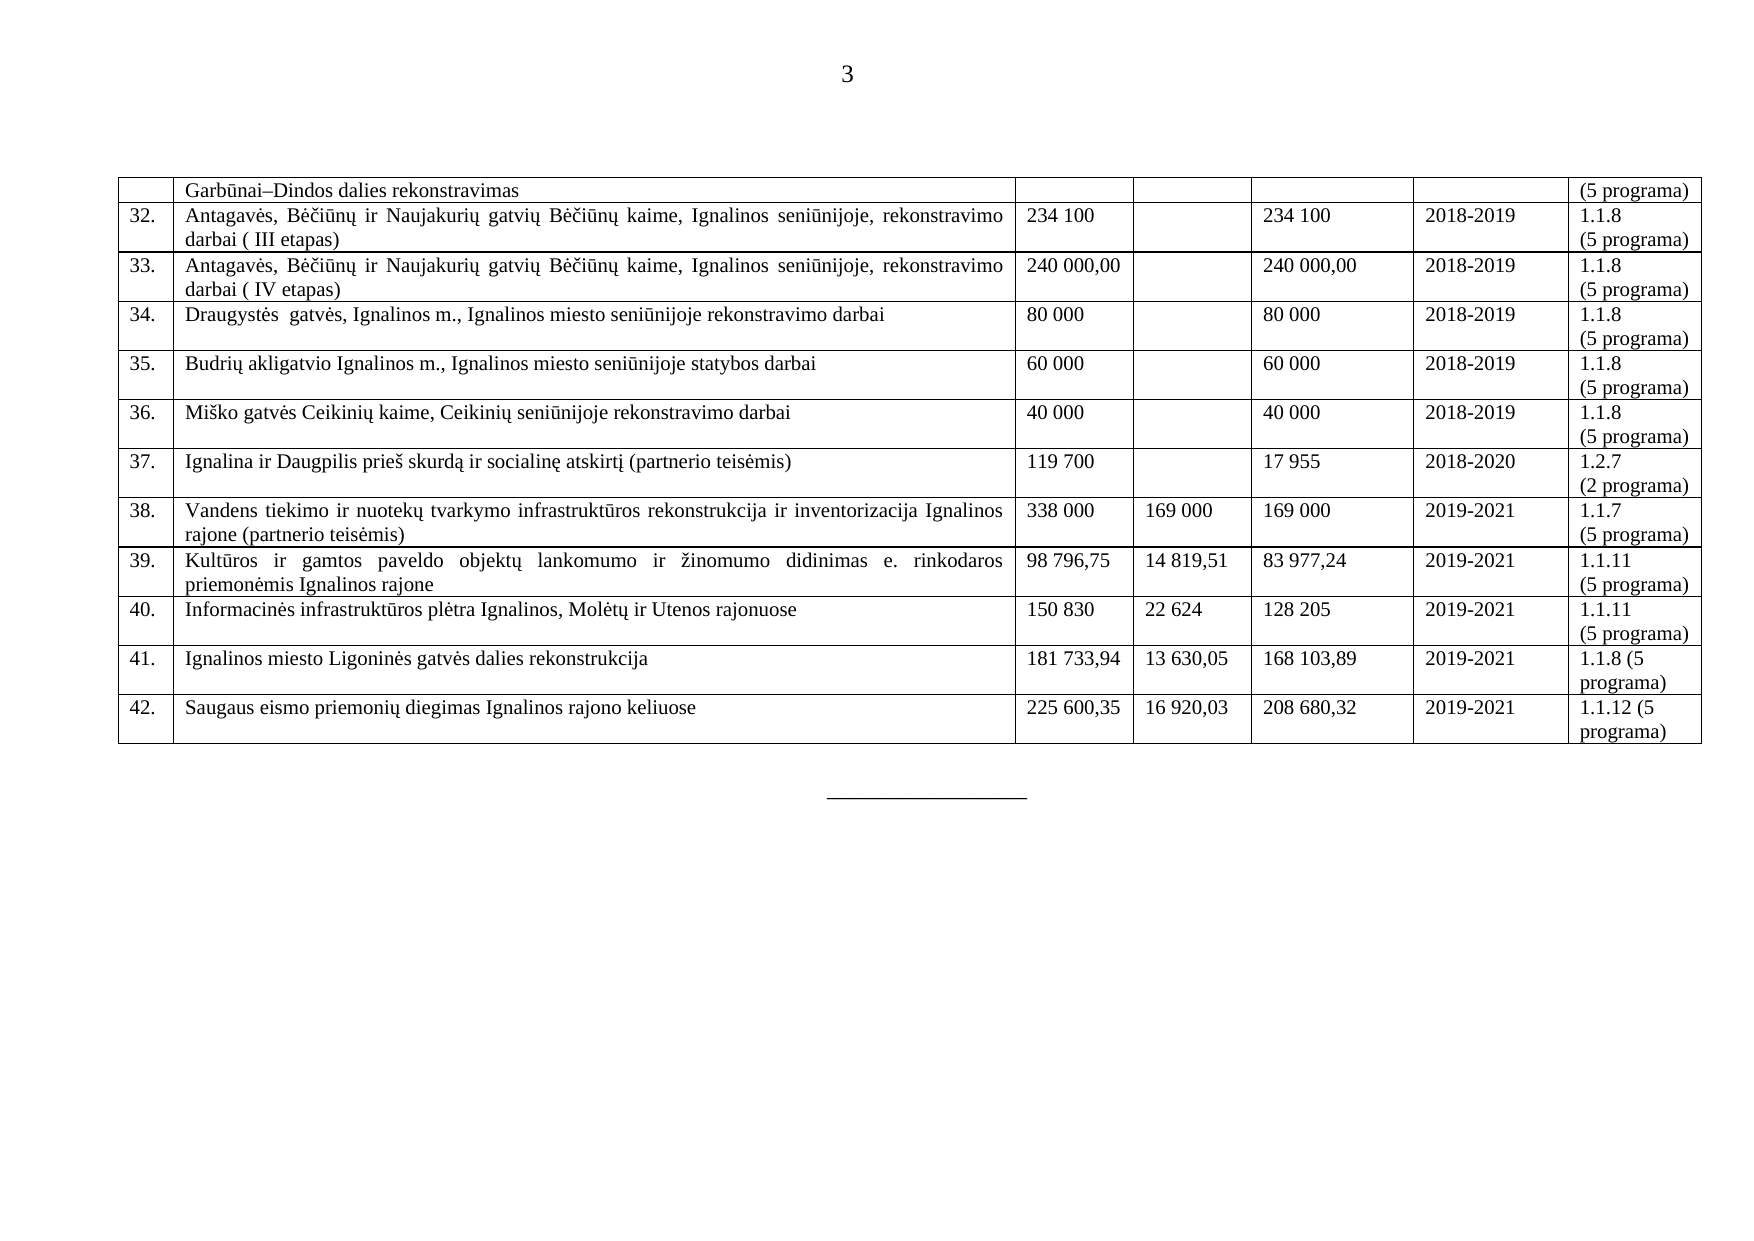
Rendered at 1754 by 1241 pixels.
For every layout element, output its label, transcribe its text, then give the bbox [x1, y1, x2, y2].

table_cell 1.1.7 (5 programa) [1569, 498, 1701, 546]
table_cell 1.1.8 (5 programa) [1569, 253, 1701, 301]
table_cell 240 000,00 [1252, 253, 1413, 301]
table_cell 1.1.12 (5 programa) [1569, 695, 1701, 743]
table_cell 83 977,24 [1252, 548, 1413, 596]
table_cell 37. [119, 449, 173, 497]
table_cell 35. [119, 351, 173, 399]
table_cell [1134, 253, 1251, 301]
table_cell 234 100 [1016, 203, 1133, 251]
table_cell 80 000 [1016, 302, 1133, 350]
table_cell 169 000 [1252, 498, 1413, 546]
table_cell [1134, 302, 1251, 350]
table_cell 119 700 [1016, 449, 1133, 497]
table_cell 1.1.8 (5 programa) [1569, 646, 1701, 694]
table_cell 40 000 [1016, 400, 1133, 448]
table_cell Budrių akligatvio Ignalinos m., Ignalinos miesto seniūnijoje statybos darbai [174, 351, 1015, 399]
table_cell 60 000 [1016, 351, 1133, 399]
table_cell 2018-2019 [1414, 351, 1568, 399]
table_cell 39. [119, 548, 173, 596]
table_cell Antagavės, Bėčiūnų ir Naujakurių gatvių Bėčiūnų kaime, Ignalinos seniūnijoje, rekonstravimo darbai ( IV etapas) [174, 253, 1015, 301]
table_cell Ignalinos miesto Ligoninės gatvės dalies rekonstrukcija [174, 646, 1015, 694]
table_cell [1134, 178, 1251, 202]
table_cell 181 733,94 [1016, 646, 1133, 694]
table_cell Vandens tiekimo ir nuotekų tvarkymo infrastruktūros rekonstrukcija ir inventorizacija Ignalinos rajone (partnerio teisėmis) [174, 498, 1015, 546]
table_cell 22 624 [1134, 597, 1251, 645]
table_cell 338 000 [1016, 498, 1133, 546]
table_cell 240 000,00 [1016, 253, 1133, 301]
table_cell [1252, 178, 1413, 202]
table_cell [1134, 449, 1251, 497]
table_cell 42. [119, 695, 173, 743]
table_cell 98 796,75 [1016, 548, 1133, 596]
table_cell Garbūnai–Dindos dalies rekonstravimas [174, 178, 1015, 202]
table_cell Informacinės infrastruktūros plėtra Ignalinos, Molėtų ir Utenos rajonuose [174, 597, 1015, 645]
table_cell 2018-2019 [1414, 302, 1568, 350]
table_cell 2018-2019 [1414, 253, 1568, 301]
table_cell 128 205 [1252, 597, 1413, 645]
table_cell Draugystės gatvės, Ignalinos m., Ignalinos miesto seniūnijoje rekonstravimo darbai [174, 302, 1015, 350]
table_cell Antagavės, Bėčiūnų ir Naujakurių gatvių Bėčiūnų kaime, Ignalinos seniūnijoje, rekonstravimo darbai ( III etapas) [174, 203, 1015, 251]
table_cell 2019-2021 [1414, 548, 1568, 596]
table_cell 1.1.11 (5 programa) [1569, 548, 1701, 596]
table_cell [1134, 400, 1251, 448]
table_cell 40. [119, 597, 173, 645]
table_cell Ignalina ir Daugpilis prieš skurdą ir socialinę atskirtį (partnerio teisėmis) [174, 449, 1015, 497]
table_cell 1.1.8 (5 programa) [1569, 302, 1701, 350]
table_cell [119, 178, 173, 202]
table_cell 16 920,03 [1134, 695, 1251, 743]
table_cell 33. [119, 253, 173, 301]
table_cell 2019-2021 [1414, 646, 1568, 694]
table_cell 208 680,32 [1252, 695, 1413, 743]
table_cell 80 000 [1252, 302, 1413, 350]
table_cell 2019-2021 [1414, 597, 1568, 645]
table_cell 150 830 [1016, 597, 1133, 645]
table_cell 13 630,05 [1134, 646, 1251, 694]
table_cell 2018-2019 [1414, 400, 1568, 448]
table_cell 234 100 [1252, 203, 1413, 251]
table_cell 41. [119, 646, 173, 694]
table_cell [1134, 203, 1251, 251]
table_cell 2019-2021 [1414, 695, 1568, 743]
table_cell 169 000 [1134, 498, 1251, 546]
table_cell 1.1.8 (5 programa) [1569, 203, 1701, 251]
text ________________ [827, 773, 1577, 802]
table_cell (5 programa) [1569, 178, 1701, 202]
table_cell 32. [119, 203, 173, 251]
table_cell 36. [119, 400, 173, 448]
table_cell [1134, 351, 1251, 399]
table_cell 1.1.11 (5 programa) [1569, 597, 1701, 645]
table_cell 1.1.8 (5 programa) [1569, 400, 1701, 448]
table_cell 225 600,35 [1016, 695, 1133, 743]
table_cell [1016, 178, 1133, 202]
table_cell 1.2.7 (2 programa) [1569, 449, 1701, 497]
table_cell Miško gatvės Ceikinių kaime, Ceikinių seniūnijoje rekonstravimo darbai [174, 400, 1015, 448]
table_cell 168 103,89 [1252, 646, 1413, 694]
table_cell [1414, 178, 1568, 202]
table_cell 17 955 [1252, 449, 1413, 497]
table_cell 2018-2019 [1414, 203, 1568, 251]
table_cell 60 000 [1252, 351, 1413, 399]
table_cell 2019-2021 [1414, 498, 1568, 546]
table_cell 14 819,51 [1134, 548, 1251, 596]
table_cell 34. [119, 302, 173, 350]
table_cell Kultūros ir gamtos paveldo objektų lankomumo ir žinomumo didinimas e. rinkodaros priemonėmis Ignalinos rajone [174, 548, 1015, 596]
table_cell 2018-2020 [1414, 449, 1568, 497]
table_cell 40 000 [1252, 400, 1413, 448]
table_cell Saugaus eismo priemonių diegimas Ignalinos rajono keliuose [174, 695, 1015, 743]
table_cell 1.1.8 (5 programa) [1569, 351, 1701, 399]
table_cell 38. [119, 498, 173, 546]
